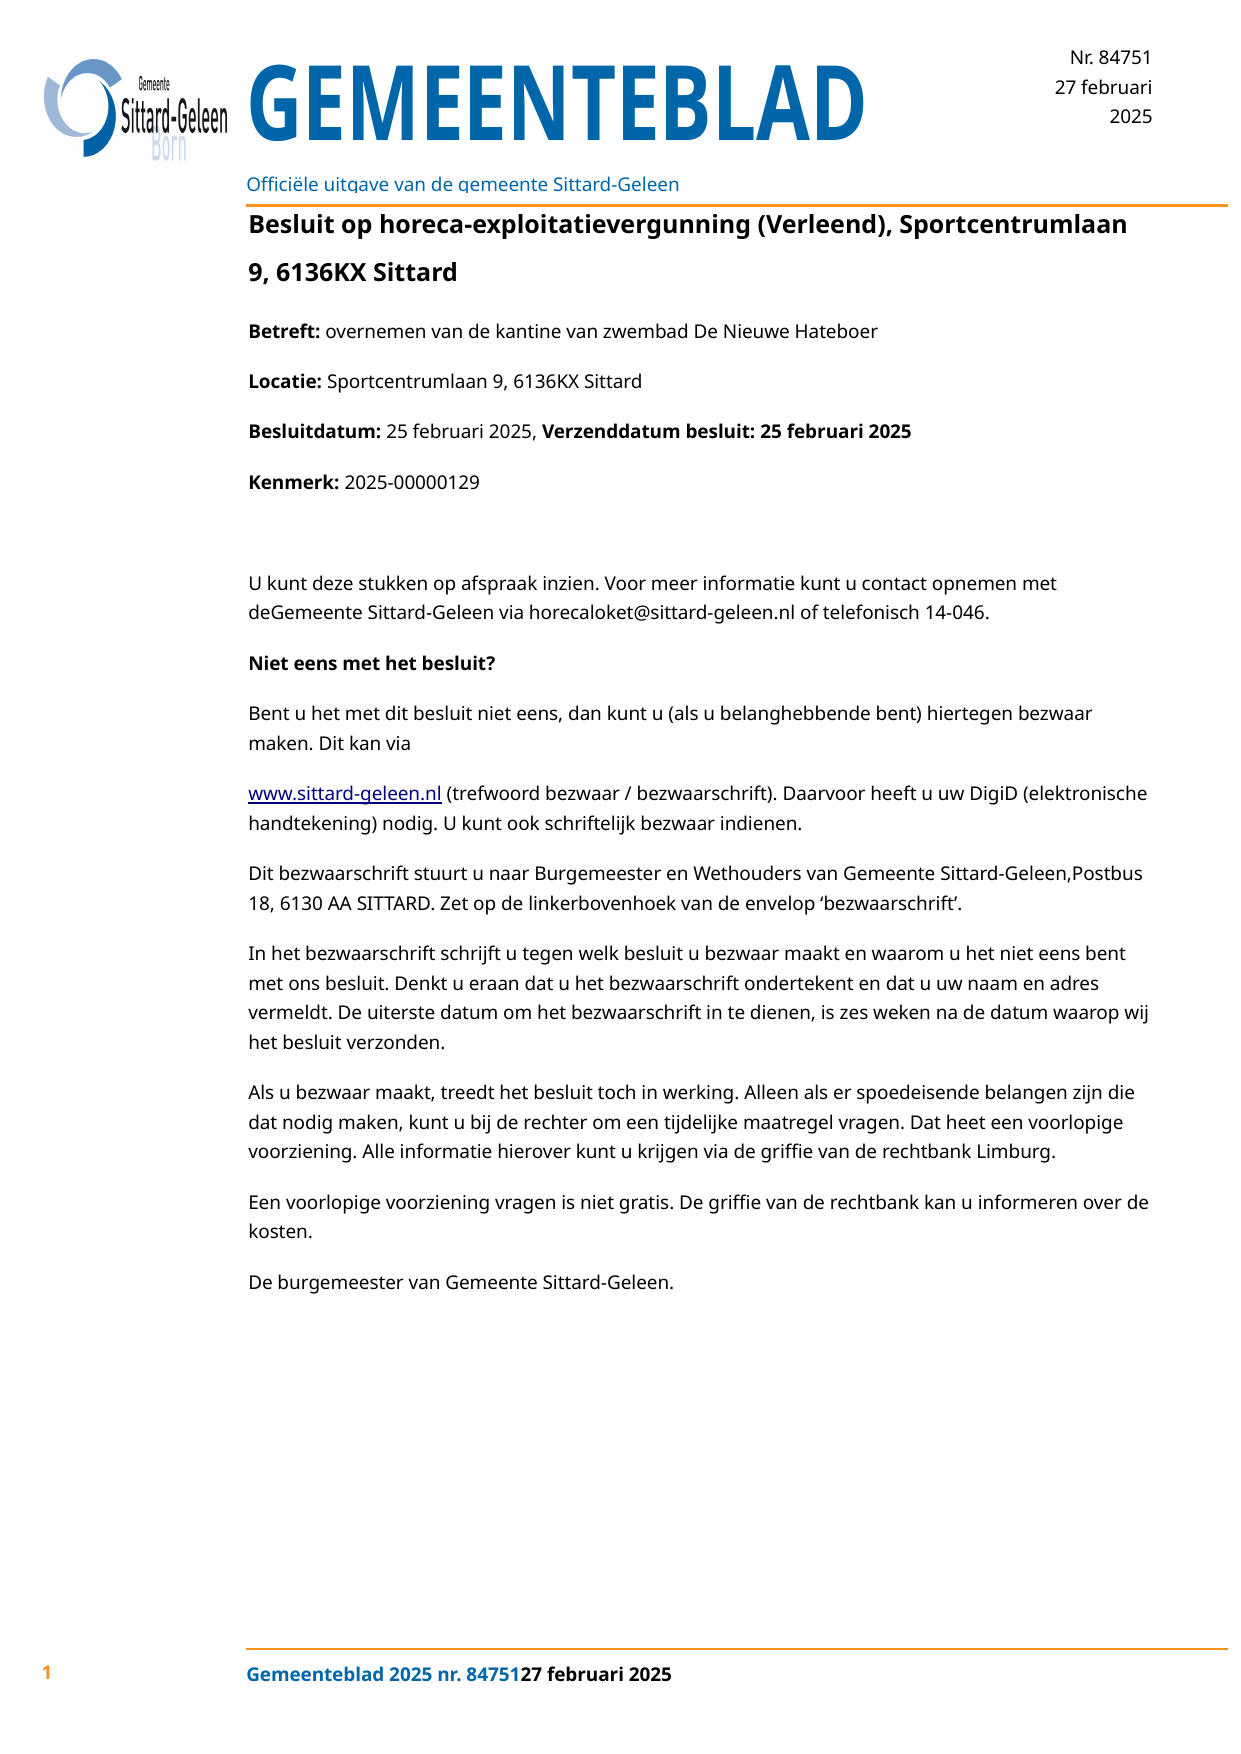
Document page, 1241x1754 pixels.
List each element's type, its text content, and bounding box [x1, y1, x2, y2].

text Besluit op horeca-exploitatievergunning (Verleend), Sportcentrumlaan 9, 6136KX Sittard [248, 207, 1152, 288]
text Locatie: Sportcentrumlaan 9, 6136KX Sittard [248, 368, 1152, 394]
text Bent u het met dit besluit niet eens, dan kunt u (als u belanghebbende bent) hiertegen bezwaar maken. Dit kan via [248, 700, 1152, 756]
text Als u bezwaar maakt, treedt het besluit toch in werking. Alleen als er spoedeisende belangen zijn die dat nodig maken, kunt u bij de rechter om een tijdelijke maatregel vragen. Dat heet een voorlopige voorziening. Alle informatie hierover kunt u krijgen via de griffie van de rechtbank Limburg. [248, 1079, 1152, 1164]
text Kenmerk: 2025-00000129 [248, 469, 1152, 495]
picture [41, 47, 231, 172]
text De burgemeester van Gemeente Sittard-Geleen. [248, 1269, 1152, 1295]
text In het bezwaarschrift schrijft u tegen welk besluit u bezwaar maakt en waarom u het niet eens bent met ons besluit. Denkt u eraan dat u het bezwaarschrift ondertekent en dat u uw naam en adres vermeldt. De uiterste datum om het bezwaarschrift in te dienen, is zes weken na de datum waarop wij het besluit verzonden. [248, 940, 1152, 1055]
text Betreft: overnemen van de kantine van zwembad De Nieuwe Hateboer [248, 318, 1152, 344]
text Een voorlopige voorziening vragen is niet gratis. De griffie van de rechtbank kan u informeren over de kosten. [248, 1189, 1152, 1244]
text Besluitdatum: 25 februari 2025, Verzenddatum besluit: 25 februari 2025 [248, 419, 1152, 444]
text Dit bezwaarschrift stuurt u naar Burgemeester en Wethouders van Gemeente Sittard-Geleen,Postbus 18, 6130 AA SITTARD. Zet op de linkerbovenhoek van de envelop ‘bezwaarschrift’. [248, 860, 1152, 916]
text U kunt deze stukken op afspraak inzien. Voor meer informatie kunt u contact opnemen met deGemeente Sittard-Geleen via horecaloket@sittard-geleen.nl of telefonisch 14-046. [248, 570, 1152, 625]
text Niet eens met het besluit? [248, 650, 1152, 676]
text www.sittard-geleen.nl (trefwoord bezwaar / bezwaarschrift). Daarvoor heeft u uw DigiD (elektronische handtekening) nodig. U kunt ook schriftelijk bezwaar indienen. [248, 780, 1152, 836]
